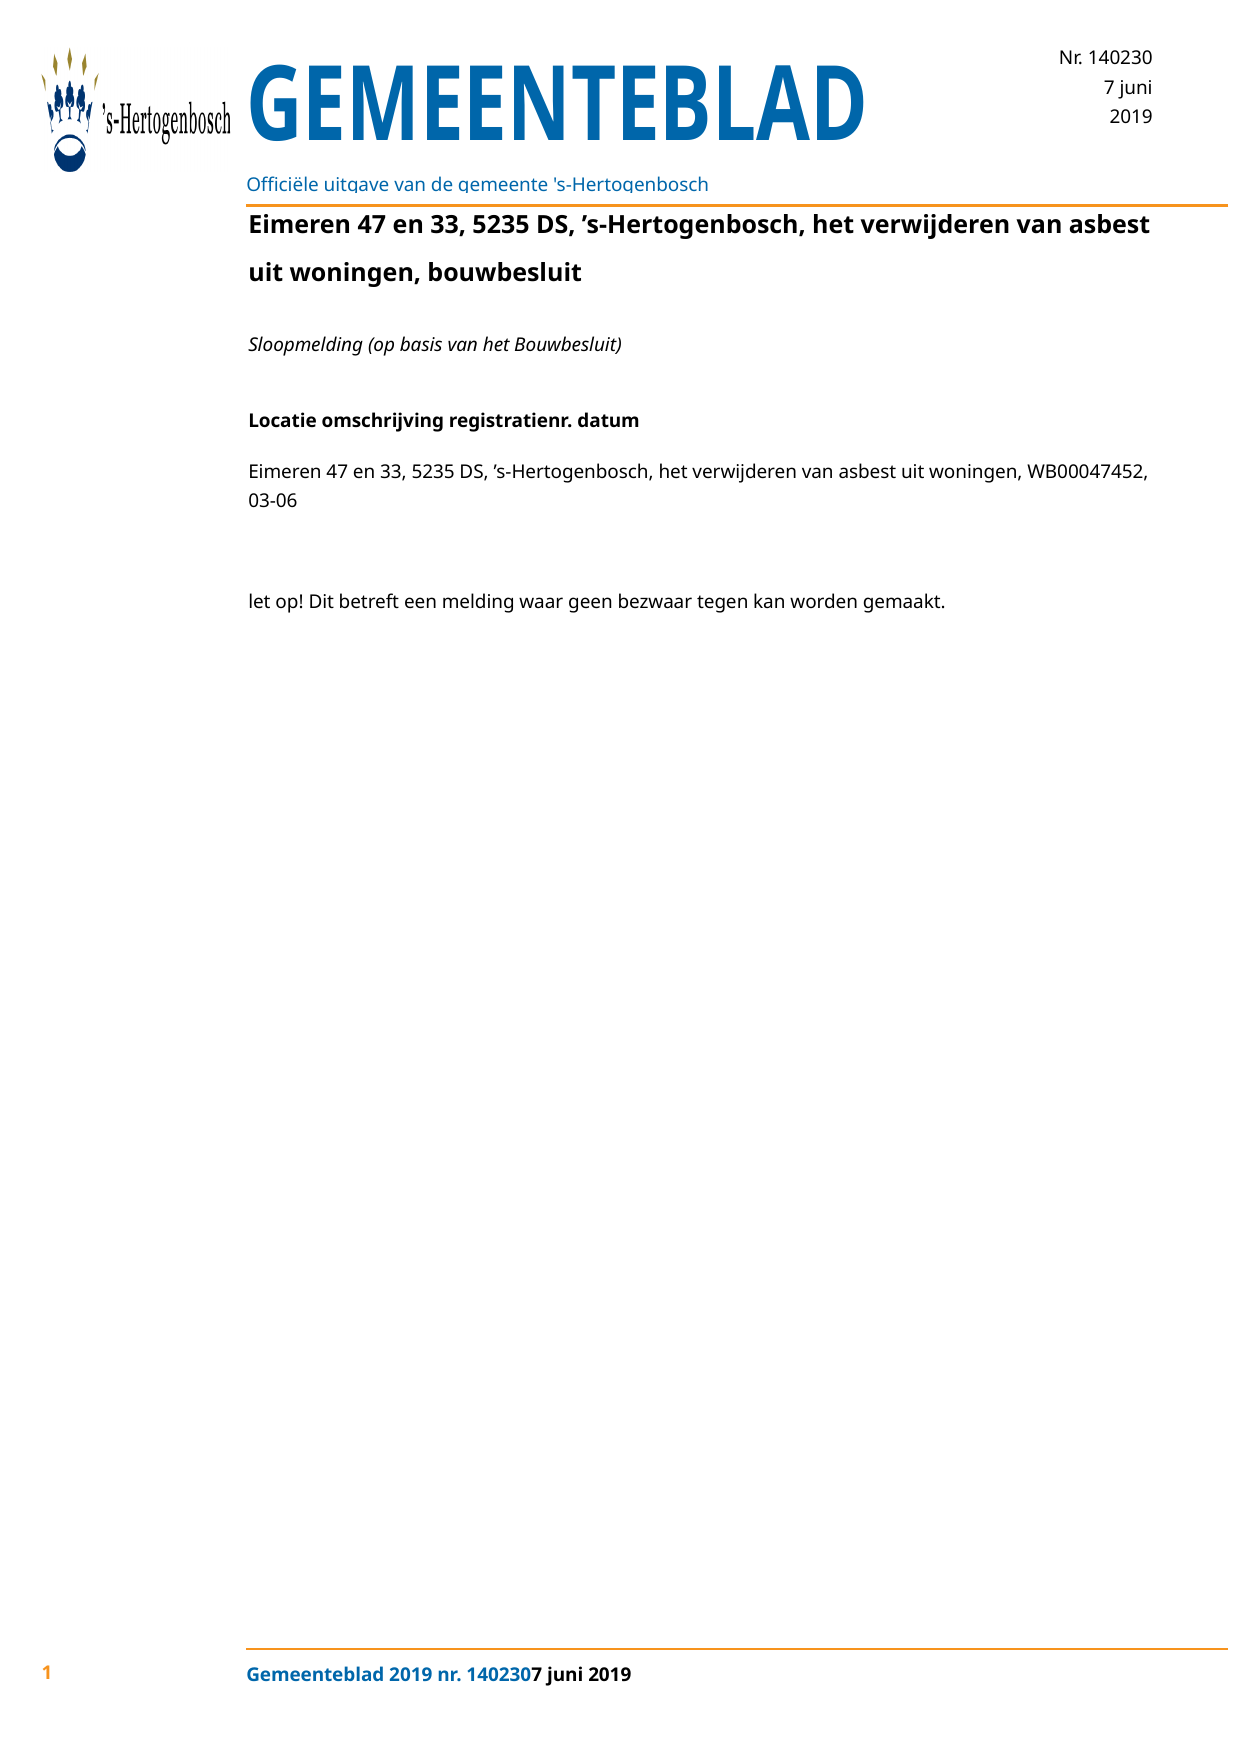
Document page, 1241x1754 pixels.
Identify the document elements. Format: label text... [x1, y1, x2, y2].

picture [41, 47, 231, 172]
text let op! Dit betreft een melding waar geen bezwaar tegen kan worden gemaakt. [248, 588, 1152, 614]
text Eimeren 47 en 33, 5235 DS, ’s-Hertogenbosch, het verwijderen van asbest uit woningen, WB00047452, 03-06 [248, 458, 1152, 513]
text Sloopmelding (op basis van het Bouwbesluit) [248, 331, 1152, 357]
text Eimeren 47 en 33, 5235 DS, ’s-Hertogenbosch, het verwijderen van asbest uit woningen, bouwbesluit [248, 207, 1152, 288]
text Locatie omschrijving registratienr. datum [248, 408, 1152, 433]
